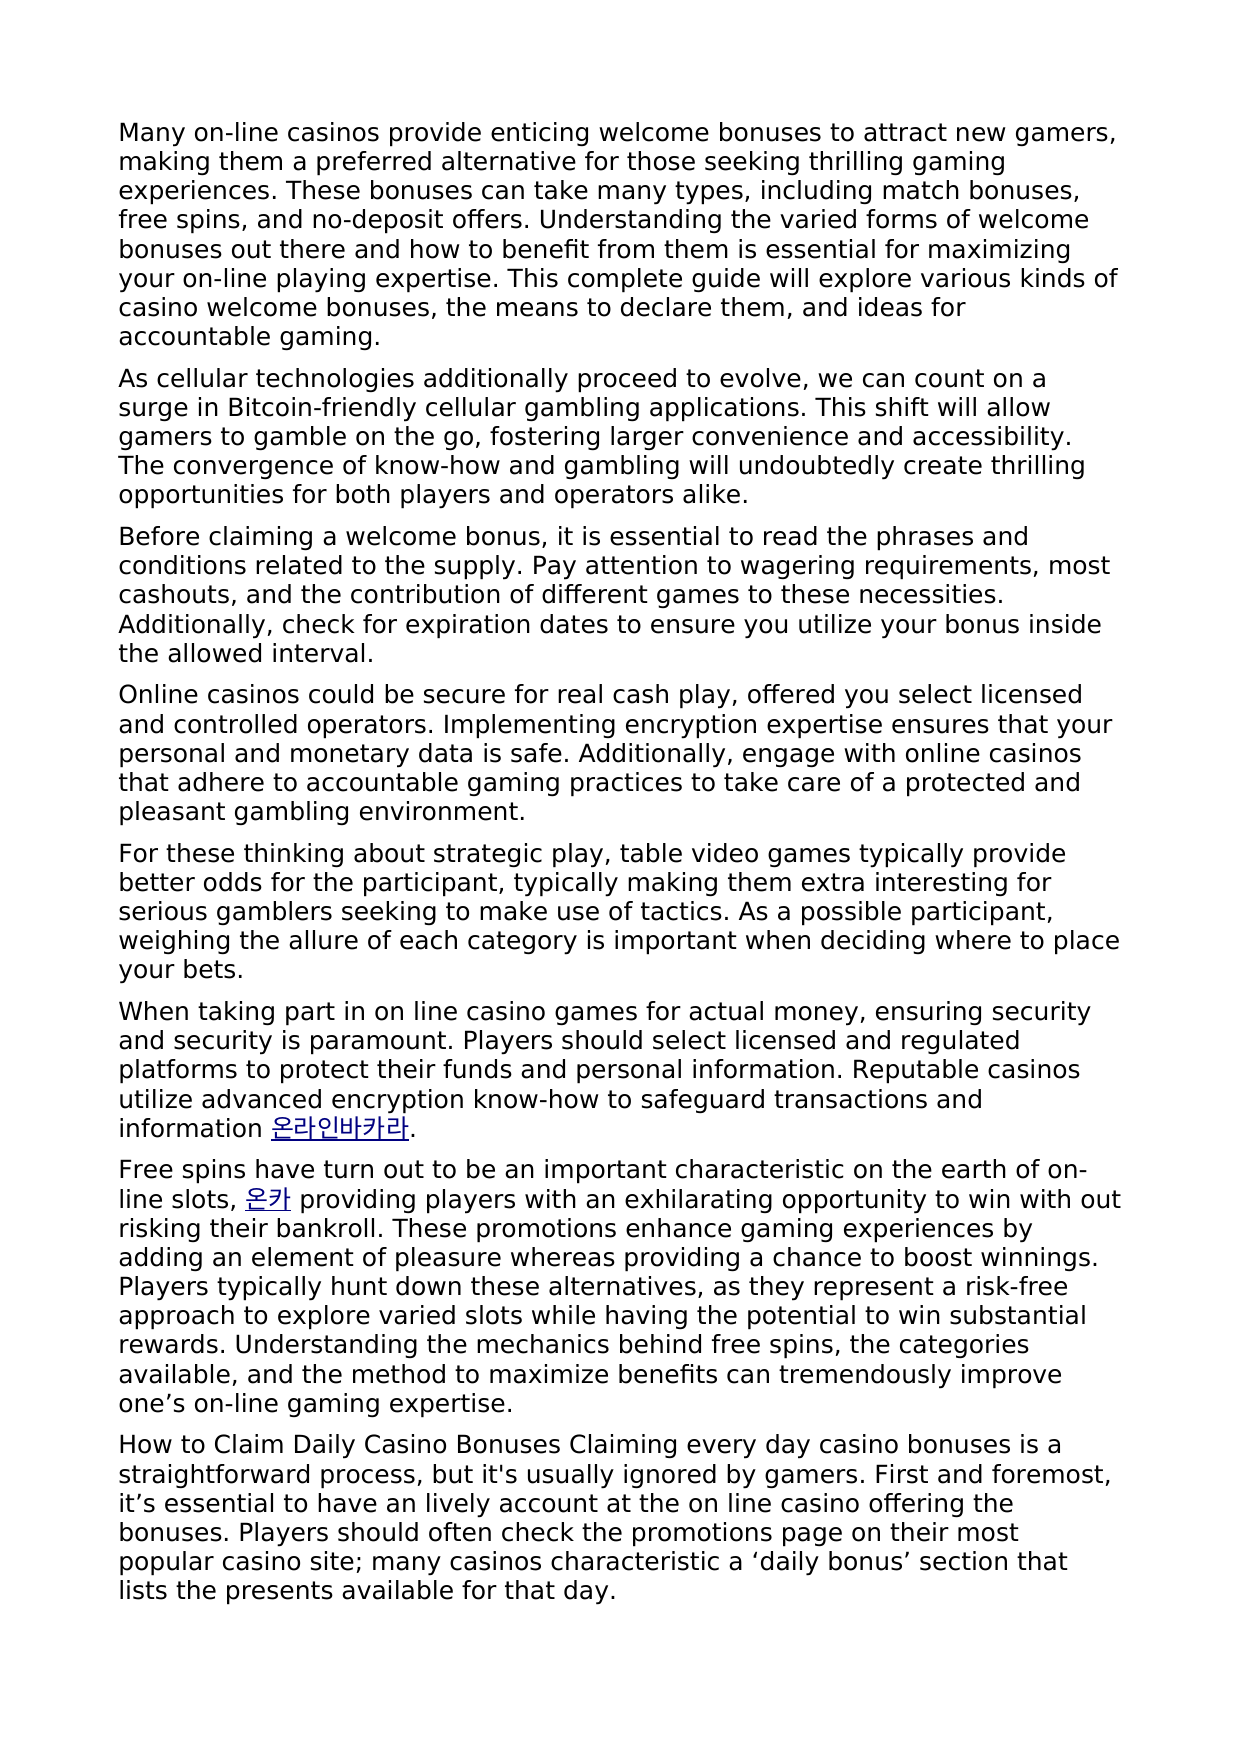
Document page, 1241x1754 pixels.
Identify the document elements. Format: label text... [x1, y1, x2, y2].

text Free spins have turn out to be an important characteristic on the earth of on-line slots, 온카 providing players with an exhilarating opportunity to win with out risking their bankroll. These promotions enhance gaming experiences by adding an element of pleasure whereas providing a chance to boost winnings. Players typically hunt down these alternatives, as they represent a risk-free approach to explore varied slots while having the potential to win substantial rewards. Understanding the mechanics behind free spins, the categories available, and the method to maximize benefits can tremendously improve one’s on-line gaming expertise. [118, 1156, 1122, 1418]
text Before claiming a welcome bonus, it is essential to read the phrases and conditions related to the supply. Pay attention to wagering requirements, most cashouts, and the contribution of different games to these necessities. Additionally, check for expiration dates to ensure you utilize your bonus inside the allowed interval. [118, 522, 1122, 668]
text Many on-line casinos provide enticing welcome bonuses to attract new gamers, making them a preferred alternative for those seeking thrilling gaming experiences. These bonuses can take many types, including match bonuses, free spins, and no-deposit offers. Understanding the varied forms of welcome bonuses out there and how to benefit from them is essential for maximizing your on-line playing expertise. This complete guide will explore various kinds of casino welcome bonuses, the means to declare them, and ideas for accountable gaming. [118, 118, 1122, 351]
text For these thinking about strategic play, table video games typically provide better odds for the participant, typically making them extra interesting for serious gamblers seeking to make use of tactics. As a possible participant, weighing the allure of each category is important when deciding where to place your bets. [118, 839, 1122, 985]
text When taking part in on line casino games for actual money, ensuring security and security is paramount. Players should select licensed and regulated platforms to protect their funds and personal information. Reputable casinos utilize advanced encryption know-how to safeguard transactions and information 온라인바카라. [118, 997, 1122, 1143]
text As cellular technologies additionally proceed to evolve, we can count on a surge in Bitcoin-friendly cellular gambling applications. This shift will allow gamers to gamble on the go, fostering larger convenience and accessibility. The convergence of know-how and gambling will undoubtedly create thrilling opportunities for both players and operators alike. [118, 364, 1122, 510]
text Online casinos could be secure for real cash play, offered you select licensed and controlled operators. Implementing encryption expertise ensures that your personal and monetary data is safe. Additionally, engage with online casinos that adhere to accountable gaming practices to take care of a protected and pleasant gambling environment. [118, 681, 1122, 826]
text How to Claim Daily Casino Bonuses Claiming every day casino bonuses is a straightforward process, but it's usually ignored by gamers. First and foremost, it’s essential to have an lively account at the on line casino offering the bonuses. Players should often check the promotions page on their most popular casino site; many casinos characteristic a ‘daily bonus’ section that lists the presents available for that day. [118, 1431, 1122, 1606]
